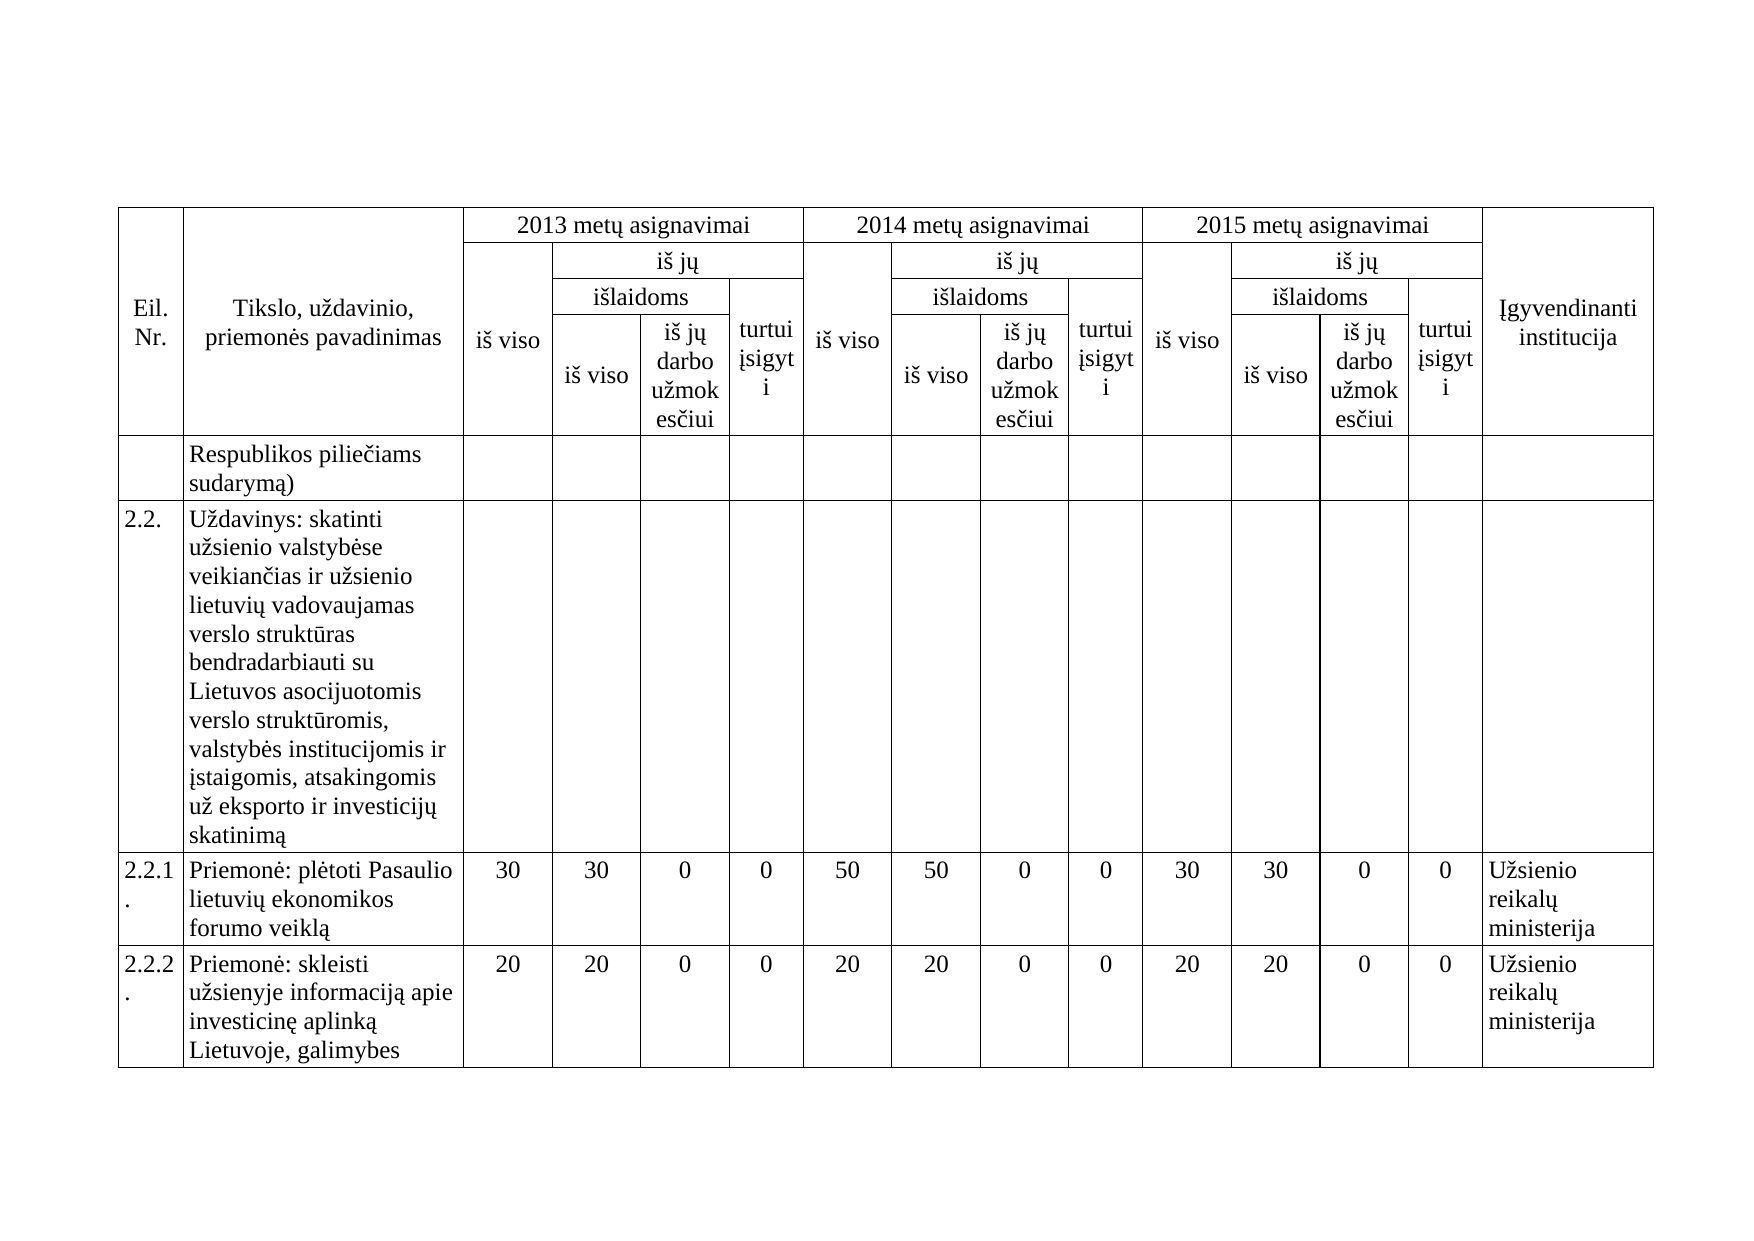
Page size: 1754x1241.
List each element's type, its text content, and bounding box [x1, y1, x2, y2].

table_header 2015 metų asignavimai [1143, 208, 1482, 242]
table_cell [553, 436, 640, 500]
table_cell 30 [464, 853, 552, 945]
table_cell Priemonė: plėtoti Pasaulio lietuvių ekonomikos forumo veiklą [184, 853, 463, 945]
table_cell [892, 436, 980, 500]
table_cell 20 [1232, 946, 1319, 1067]
table_cell išlaidoms [553, 279, 729, 313]
table_cell [804, 436, 891, 500]
table_cell 0 [1409, 853, 1482, 945]
table_cell Respublikos piliečiams sudarymą) [184, 436, 463, 500]
table_cell 0 [1069, 853, 1142, 945]
table_cell 0 [730, 853, 803, 945]
table_cell [981, 501, 1068, 852]
table_cell [1232, 501, 1319, 852]
table_cell [1321, 501, 1408, 852]
table_cell išlaidoms [1232, 279, 1408, 313]
table_cell 0 [1321, 853, 1408, 945]
table_cell [641, 436, 729, 500]
table_cell iš viso [804, 243, 891, 435]
table_cell 20 [892, 946, 980, 1067]
table_cell turtui įsigyti [1069, 279, 1142, 435]
table_cell 2.2.1. [119, 853, 183, 945]
table_cell [1483, 436, 1653, 500]
table_cell 0 [1409, 946, 1482, 1067]
table_cell Priemonė: skleisti užsienyje informaciją apie investicinę aplinką Lietuvoje, galimybes [184, 946, 463, 1067]
table_cell [730, 436, 803, 500]
table_cell [1321, 436, 1408, 500]
table_cell 50 [804, 853, 891, 945]
table_cell 0 [730, 946, 803, 1067]
table_cell [892, 501, 980, 852]
table_cell [553, 501, 640, 852]
table_cell [1069, 501, 1142, 852]
table_cell [1483, 501, 1653, 852]
table_header 2014 metų asignavimai [804, 208, 1142, 242]
table_cell Užsienio reikalų ministerija [1483, 946, 1653, 1067]
table_cell iš jų darbo užmokesčiui [981, 315, 1068, 435]
table_cell 0 [1321, 946, 1408, 1067]
table_cell 50 [892, 853, 980, 945]
table_cell [804, 501, 891, 852]
table_cell iš viso [553, 315, 640, 435]
table_cell Uždavinys: skatinti užsienio valstybėse veikiančias ir užsienio lietuvių vadovaujamas verslo struktūras bendradarbiauti su Lietuvos asocijuotomis verslo struktūromis, valstybės institucijomis ir įstaigomis, atsakingomis už eksporto ir investicijų skatinimą [184, 501, 463, 852]
table_cell iš jų [553, 243, 803, 278]
table_cell 30 [1232, 853, 1319, 945]
table_cell išlaidoms [892, 279, 1068, 313]
table_header Įgyvendinanti institucija [1483, 208, 1653, 435]
table_cell 20 [464, 946, 552, 1067]
table_cell Užsienio reikalų ministerija [1483, 853, 1653, 945]
table_cell 0 [981, 946, 1068, 1067]
table_cell [464, 501, 552, 852]
table_cell [1409, 501, 1482, 852]
table_cell 20 [804, 946, 891, 1067]
table_cell iš viso [464, 243, 552, 435]
table_cell 0 [641, 853, 729, 945]
table_cell turtui įsigyti [730, 279, 803, 435]
table_cell [119, 436, 183, 500]
table_cell 20 [553, 946, 640, 1067]
table_cell 30 [1143, 853, 1231, 945]
table_cell [1143, 501, 1231, 852]
table_cell [730, 501, 803, 852]
table_cell turtui įsigyti [1409, 279, 1482, 435]
table_cell iš viso [1232, 315, 1319, 435]
table_cell 20 [1143, 946, 1231, 1067]
table_cell 0 [641, 946, 729, 1067]
table_cell [981, 436, 1068, 500]
table_cell [641, 501, 729, 852]
table_header Eil. Nr. [119, 208, 183, 435]
table_cell [1232, 436, 1319, 500]
table_cell [1143, 436, 1231, 500]
table_cell [1069, 436, 1142, 500]
table_cell iš viso [892, 315, 980, 435]
table_cell iš jų [1232, 243, 1482, 278]
table_cell 0 [981, 853, 1068, 945]
table_header Tikslo, uždavinio, priemonės pavadinimas [184, 208, 463, 435]
table_cell [1409, 436, 1482, 500]
table_cell iš viso [1143, 243, 1231, 435]
table_cell iš jų darbo užmokesčiui [1321, 315, 1408, 435]
table_header 2013 metų asignavimai [464, 208, 803, 242]
table_cell [464, 436, 552, 500]
table_cell iš jų [892, 243, 1142, 278]
table_cell 2.2.2. [119, 946, 183, 1067]
table_cell iš jų darbo užmokesčiui [641, 315, 729, 435]
table_cell 0 [1069, 946, 1142, 1067]
table_cell 2.2. [119, 501, 183, 852]
table_cell 30 [553, 853, 640, 945]
